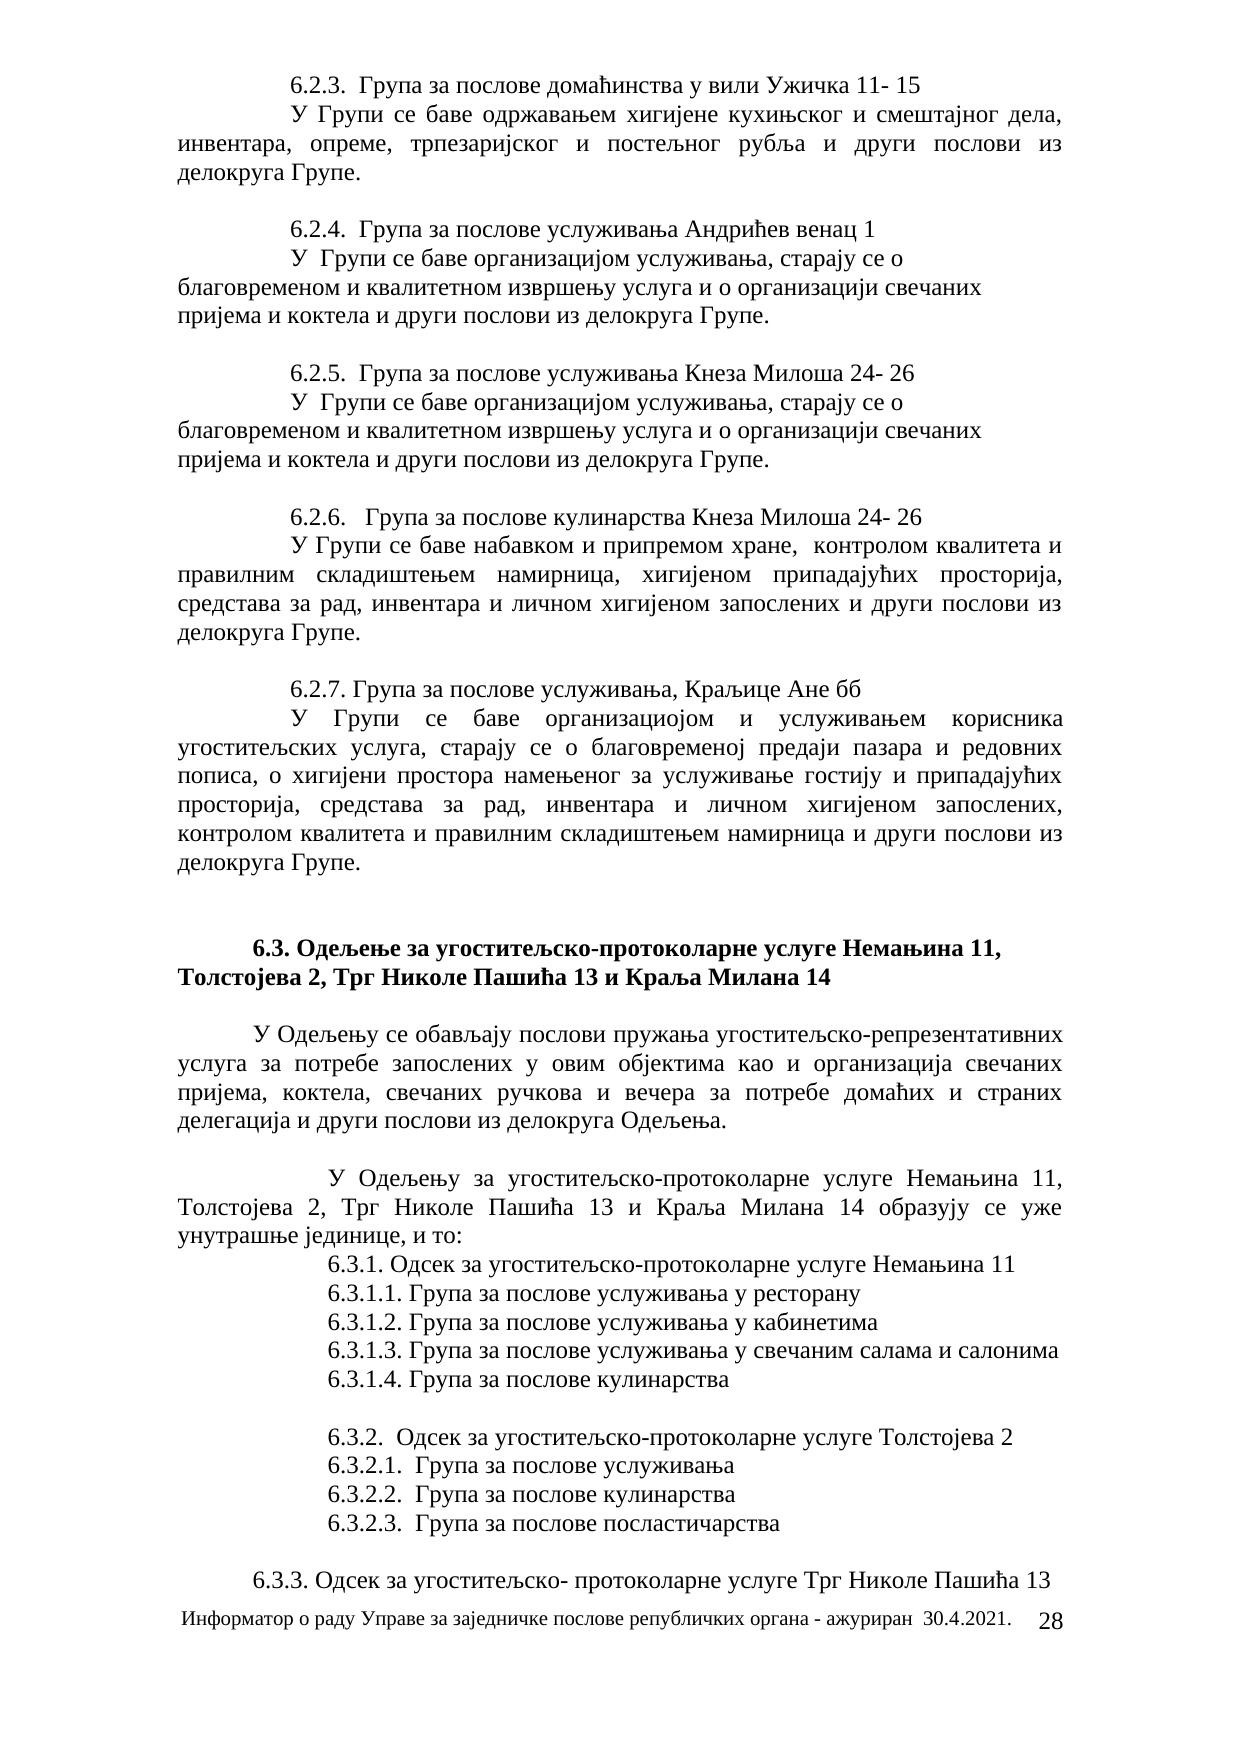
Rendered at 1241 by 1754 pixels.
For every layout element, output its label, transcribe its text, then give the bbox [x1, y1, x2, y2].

text У Одељењу за угоститељско-протоколарне услуге Немањина 11, Толстојева 2, Трг Николе Пашића 13 и Краља Милана 14 образују се уже унутрашње јединице, и то: [177, 1163, 1063, 1249]
text 6.3.1.1. Група за послове услуживања у ресторану [177, 1278, 1063, 1307]
text 6.3.1. Одсек за угоститељско-протоколарне услуге Немањина 11 [177, 1249, 1063, 1278]
text 6.3.1.2. Група за послове услуживања у кабинетима [177, 1307, 1063, 1335]
text 6.3.3. Одсек за угоститељско- протоколарне услуге Трг Николе Пашића 13 [177, 1565, 1063, 1594]
text 6.2.4. Група за послове услуживања Андрићев венац 1 [177, 214, 1063, 243]
text У Одељењу се обављају послови пружања угоститељско-репрезентативних услуга за потребе запослених у овим објектима као и организација свечаних пријема, коктела, свечаних ручкова и вечера за потребе домаћих и страних делегација и други послови из делокруга Одељења. [177, 1019, 1063, 1134]
text 6.2.7. Група за послове услуживања, Краљице Ане бб [177, 674, 1063, 703]
text 6.3. Одељење за угоститељско-протоколарне услуге Немањина 11, Толстојева 2, Трг Николе Пашића 13 и Краља Милана 14 [177, 933, 1063, 990]
text 6.2.3. Група за послове домаћинства у вили Ужичка 11- 15 [177, 70, 1063, 99]
text 6.3.1.3. Група за послове услуживања у свечаним салама и салонима [177, 1335, 1063, 1364]
text 6.3.1.4. Група за послове кулинарства [177, 1364, 1063, 1393]
text 6.2.5. Група за послове услуживања Кнеза Милоша 24- 26 [177, 358, 1063, 387]
text У Групи се баве одржавањем хигијене кухињског и смештајног дела, инвентара, опреме, трпезаријског и постељног рубља и други послови из делокруга Групе. [177, 99, 1063, 185]
text У Групи се баве организациојом и услуживањем корисника угоститељских услуга, старају се о благовременој предаји пазара и редовних пописа, о хигијени простора намењеног за услуживање гостију и припадајућих просторија, средстава за рад, инвентара и личном хигијеном запослених, контролом квалитета и правилним складиштењем намирница и други послови из делокруга Групе. [177, 703, 1063, 875]
text 6.3.2.1. Група за послове услуживања [177, 1450, 1063, 1479]
text 6.3.2.3. Група за послове посластичарства [177, 1508, 1063, 1537]
text У Групи се баве организацијом услуживања, старају се о благовременом и квалитетном извршењу услуга и o организацији свечаних пријема и коктела и други послови из делокруга Групе. [177, 243, 1063, 329]
text 6.3.2.2. Група за послове кулинарства [177, 1479, 1063, 1508]
text 6.3.2. Одсек за угоститељско-протоколарне услуге Толстојева 2 [177, 1422, 1063, 1450]
list Група за послове кулинарства Кнеза Милоша 24- 26 [290, 502, 1063, 530]
text У Групи се баве организацијом услуживања, старају се о благовременом и квалитетном извршењу услуга и o организацији свечаних пријема и коктела и други послови из делокруга Групе. [177, 387, 1063, 473]
text У Групи се баве набавком и припремом хране, контролом квалитета и правилним складиштењем намирница, хигијеном припадајућих просторија, средстава за рад, инвентара и личном хигијеном запослених и други послови из делокруга Групе. [177, 530, 1063, 645]
